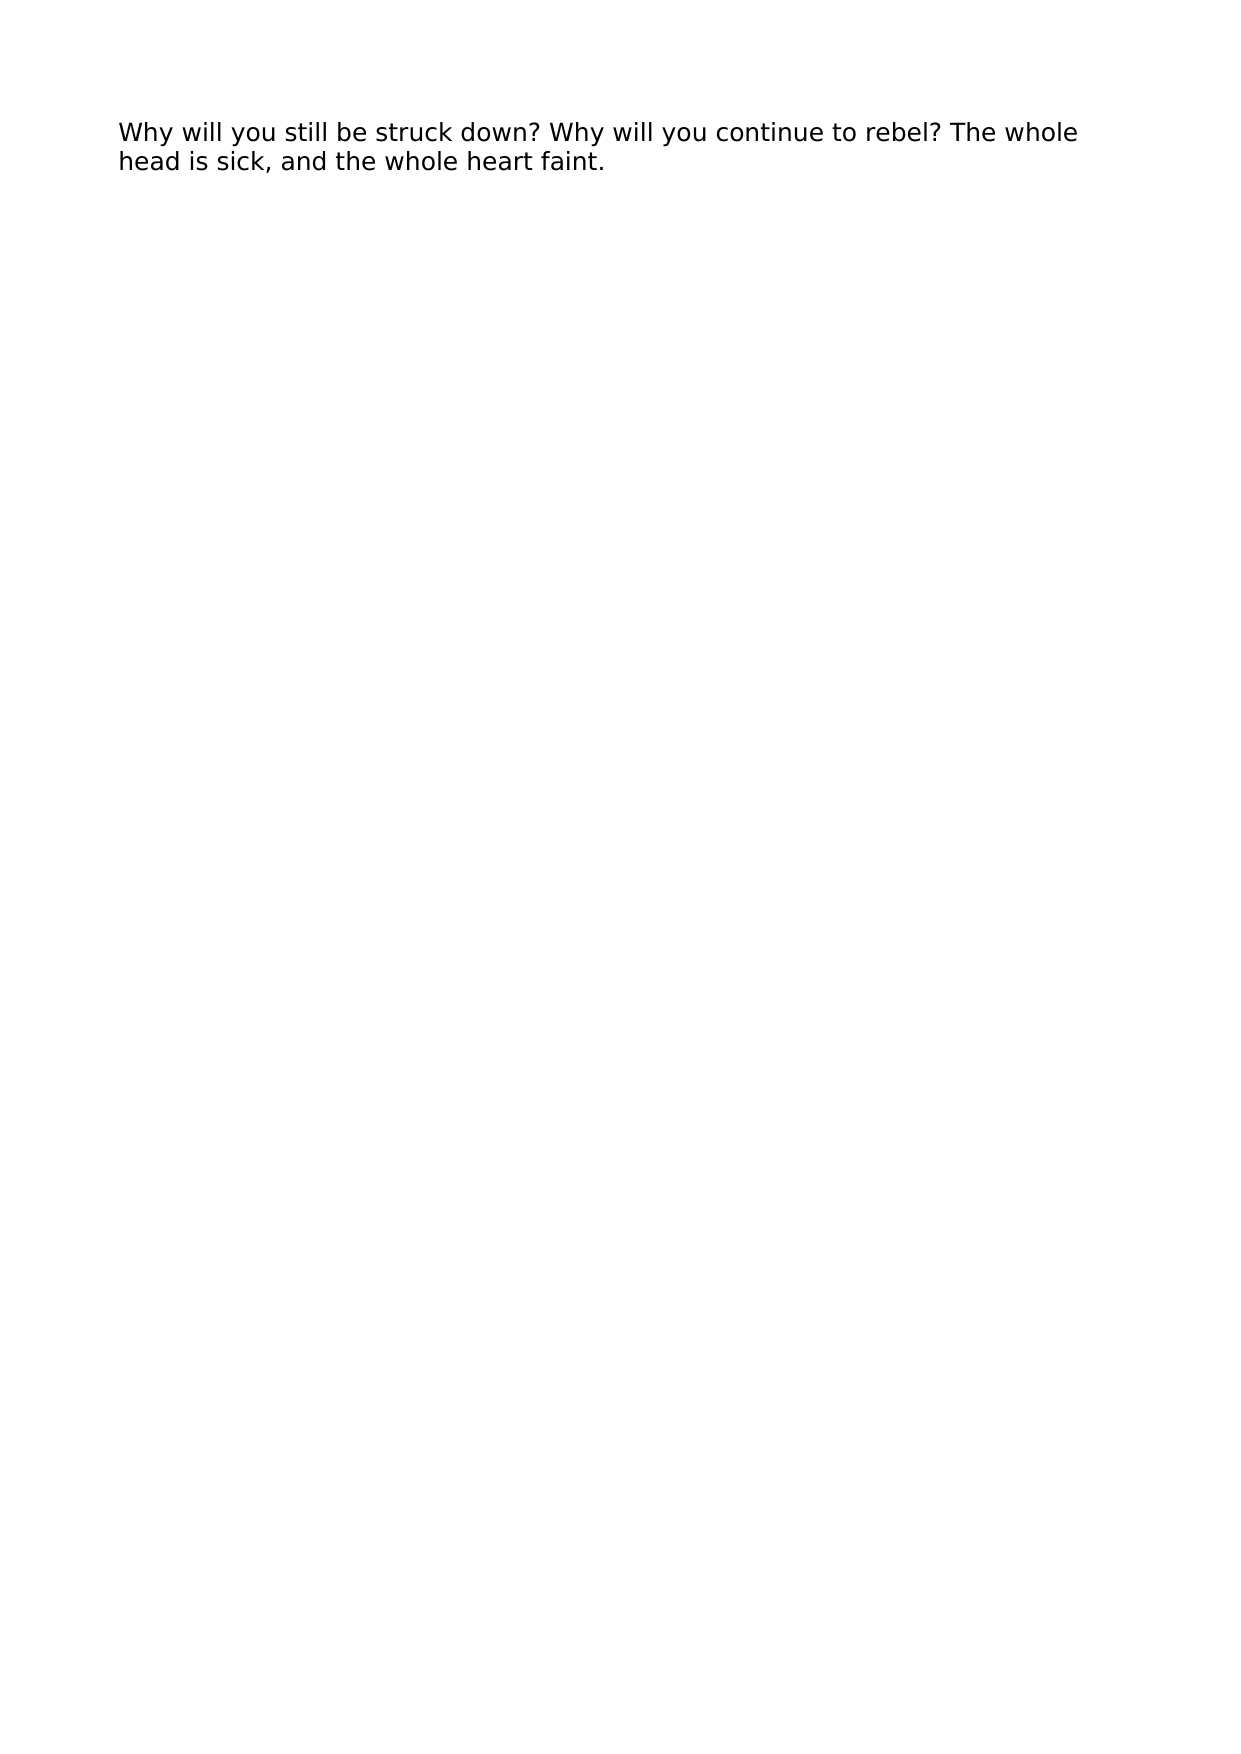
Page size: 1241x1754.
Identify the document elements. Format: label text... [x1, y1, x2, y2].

text Why will you still be struck down? Why will you continue to rebel? The whole head is sick, and the whole heart faint. [118, 118, 1122, 176]
